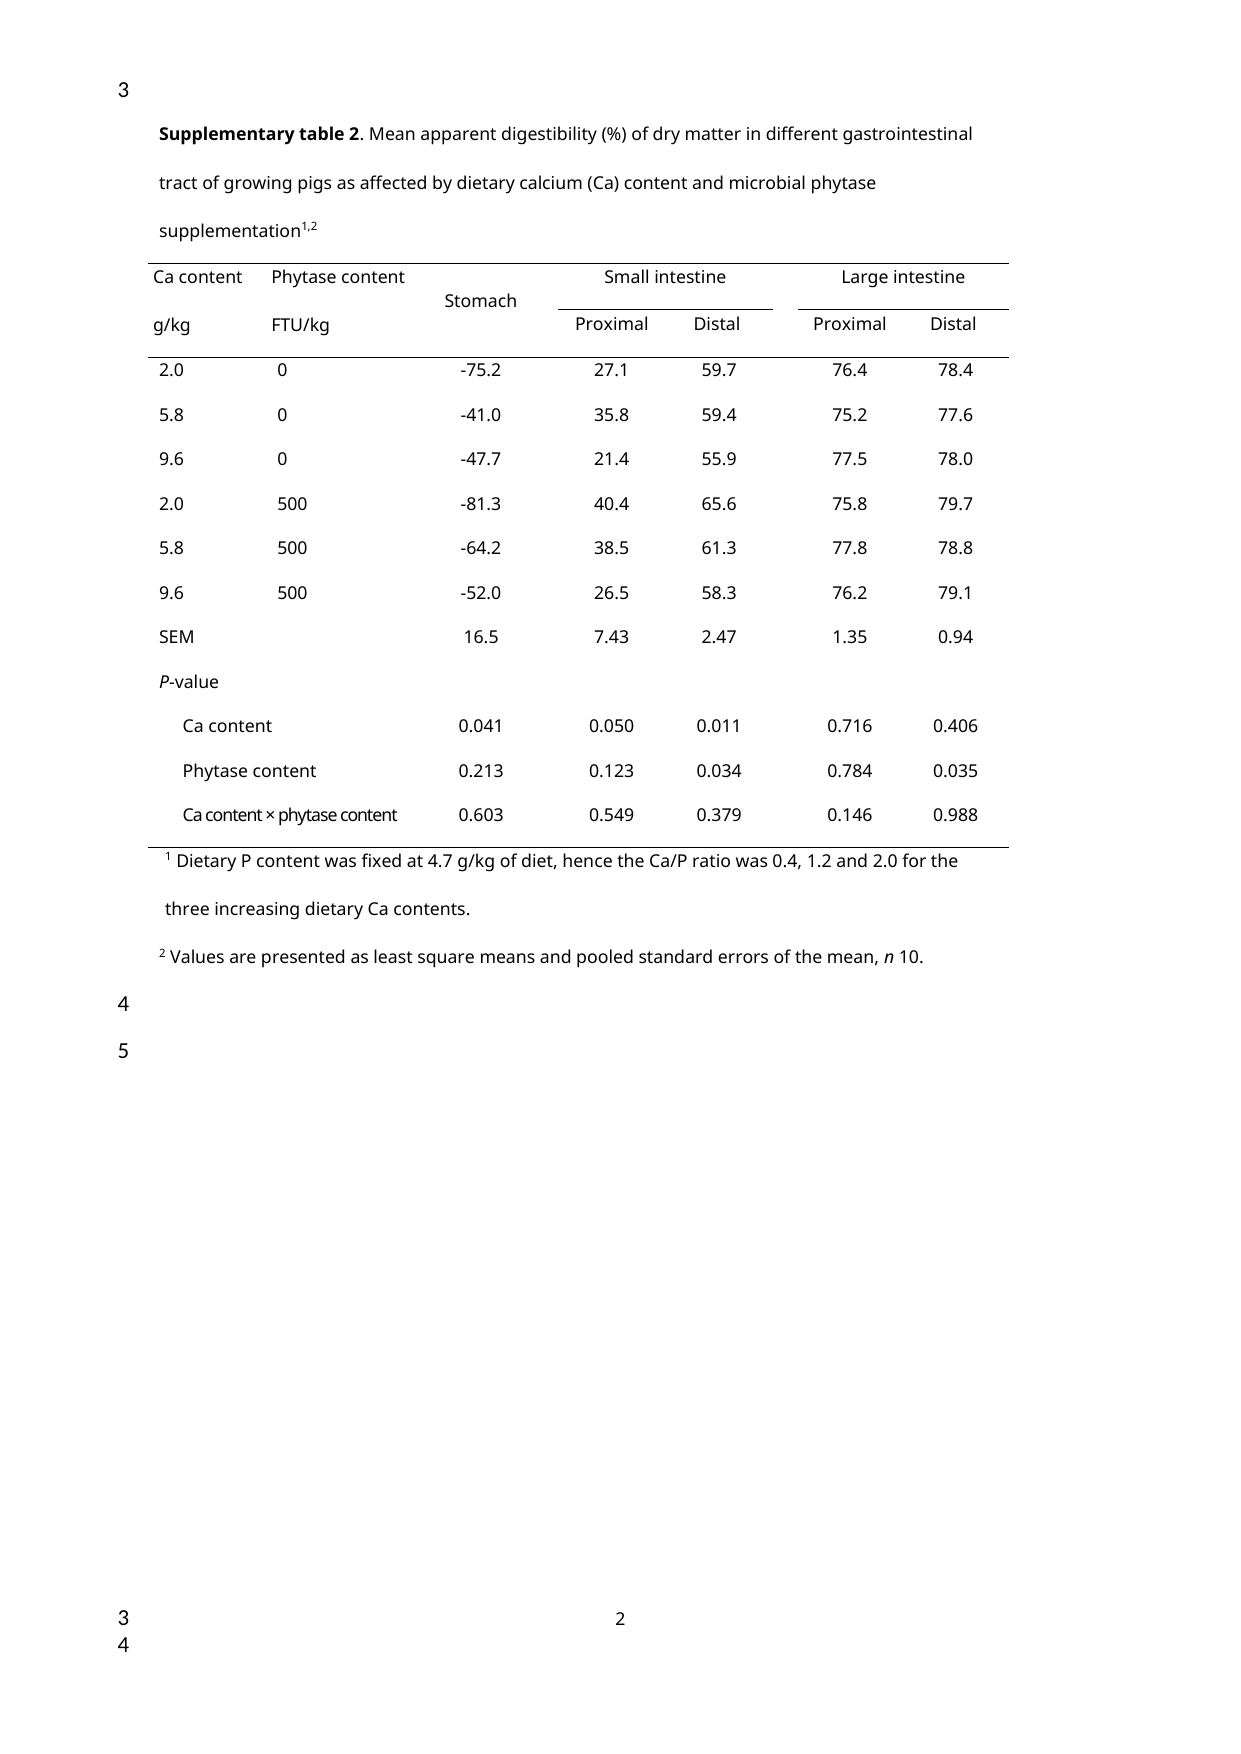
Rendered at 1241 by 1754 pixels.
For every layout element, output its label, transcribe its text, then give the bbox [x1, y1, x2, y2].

table_cell [773, 758, 797, 803]
table_cell Proximal [558, 310, 665, 357]
table_cell 0.034 [665, 758, 773, 803]
table_cell [533, 803, 558, 847]
table_cell 9.6 [148, 580, 266, 625]
table_cell [773, 669, 797, 714]
table_cell 5.8 [148, 536, 266, 580]
table_cell Phytase content FTU/kg [266, 264, 428, 357]
table_cell SEM [148, 625, 428, 669]
table_cell 16.5 [428, 625, 533, 669]
table_cell [773, 625, 797, 669]
table_cell 0 [266, 447, 428, 491]
table_cell 500 [266, 536, 428, 580]
table_cell 65.6 [665, 491, 773, 536]
table_cell Ca content × phytase content [148, 803, 428, 847]
table_cell [558, 669, 665, 714]
table_cell 0.379 [665, 803, 773, 847]
table_cell 75.8 [798, 491, 902, 536]
table_header Supplementary table 2. Mean apparent digestibility (%) of dry matter in different gastrointestinal tract of growing pigs as affected by dietary calcium (Ca) content and microbial phytase supplementation1,2 [148, 122, 1009, 263]
table_cell [773, 536, 797, 580]
table_cell 76.4 [798, 358, 902, 402]
table_cell 5.8 [148, 403, 266, 447]
table_cell 27.1 [558, 358, 665, 402]
table_cell [533, 447, 558, 491]
table_cell 59.7 [665, 358, 773, 402]
table_cell 79.7 [902, 491, 1009, 536]
table_cell 0 [266, 403, 428, 447]
table_cell 77.5 [798, 447, 902, 491]
table_cell 0 [266, 358, 428, 402]
table_cell -64.2 [428, 536, 533, 580]
table_cell [902, 669, 1009, 714]
table_cell P-value [148, 669, 428, 714]
table_cell [773, 491, 797, 536]
table_cell [773, 803, 797, 847]
table_cell 55.9 [665, 447, 773, 491]
table_cell 0.213 [428, 758, 533, 803]
table_cell -81.3 [428, 491, 533, 536]
table_cell 1.35 [798, 625, 902, 669]
table_cell Phytase content [148, 758, 428, 803]
table_cell 21.4 [558, 447, 665, 491]
table_cell 78.0 [902, 447, 1009, 491]
table_cell 0.784 [798, 758, 902, 803]
table_cell Ca content [148, 714, 428, 758]
table_cell -41.0 [428, 403, 533, 447]
table_cell 2.0 [148, 358, 266, 402]
table_cell [533, 580, 558, 625]
table_cell 77.6 [902, 403, 1009, 447]
table_cell 0.011 [665, 714, 773, 758]
table_cell [428, 669, 533, 714]
table_cell 0.050 [558, 714, 665, 758]
table_cell [773, 714, 797, 758]
table_cell 500 [266, 491, 428, 536]
table_cell [798, 669, 902, 714]
table_cell 2.0 [148, 491, 266, 536]
table_cell 7.43 [558, 625, 665, 669]
table_cell 1 Dietary P content was fixed at 4.7 g/kg of diet, hence the Ca/P ratio was 0.4, 1.2 and 2.0 for the three increasing dietary Ca contents. 2 Values are presented as least square means and pooled standard errors of the mean, n 10. [148, 848, 1009, 989]
table_cell -75.2 [428, 358, 533, 402]
table_cell [533, 669, 558, 714]
table_cell Ca content g/kg [148, 264, 266, 357]
table_cell Proximal [798, 310, 902, 357]
table_cell 9.6 [148, 447, 266, 491]
table_cell 78.4 [902, 358, 1009, 402]
table_cell 26.5 [558, 580, 665, 625]
table_cell 0.988 [902, 803, 1009, 847]
table_cell -52.0 [428, 580, 533, 625]
table_cell 35.8 [558, 403, 665, 447]
table_cell 0.549 [558, 803, 665, 847]
table_cell [533, 625, 558, 669]
table_cell [665, 669, 773, 714]
table_cell 58.3 [665, 580, 773, 625]
table_cell 77.8 [798, 536, 902, 580]
table_cell -47.7 [428, 447, 533, 491]
table_cell [533, 491, 558, 536]
table_cell [533, 358, 558, 402]
table_cell Distal [665, 310, 773, 357]
table_cell 2.47 [665, 625, 773, 669]
table_cell Stomach [428, 264, 533, 357]
table_cell 0.035 [902, 758, 1009, 803]
table_cell Small intestine [558, 264, 773, 308]
table_cell [533, 264, 558, 357]
table_cell [533, 536, 558, 580]
table_cell Large intestine [798, 264, 1009, 308]
table_cell 0.041 [428, 714, 533, 758]
table_cell [773, 447, 797, 491]
table_cell [773, 403, 797, 447]
table_cell 0.94 [902, 625, 1009, 669]
table_cell Distal [902, 310, 1009, 357]
table_cell 61.3 [665, 536, 773, 580]
table_cell 0.146 [798, 803, 902, 847]
table_cell 75.2 [798, 403, 902, 447]
table_cell 500 [266, 580, 428, 625]
table_cell 59.4 [665, 403, 773, 447]
table_cell 76.2 [798, 580, 902, 625]
table_cell [533, 714, 558, 758]
table_cell 78.8 [902, 536, 1009, 580]
table_cell 0.406 [902, 714, 1009, 758]
table_cell 0.123 [558, 758, 665, 803]
table_cell [773, 264, 797, 357]
table_cell 79.1 [902, 580, 1009, 625]
table_cell [533, 758, 558, 803]
table_cell [773, 580, 797, 625]
table_cell [533, 403, 558, 447]
table_cell 40.4 [558, 491, 665, 536]
table_cell 38.5 [558, 536, 665, 580]
table_cell 0.716 [798, 714, 902, 758]
table_cell [773, 358, 797, 402]
table_cell 0.603 [428, 803, 533, 847]
